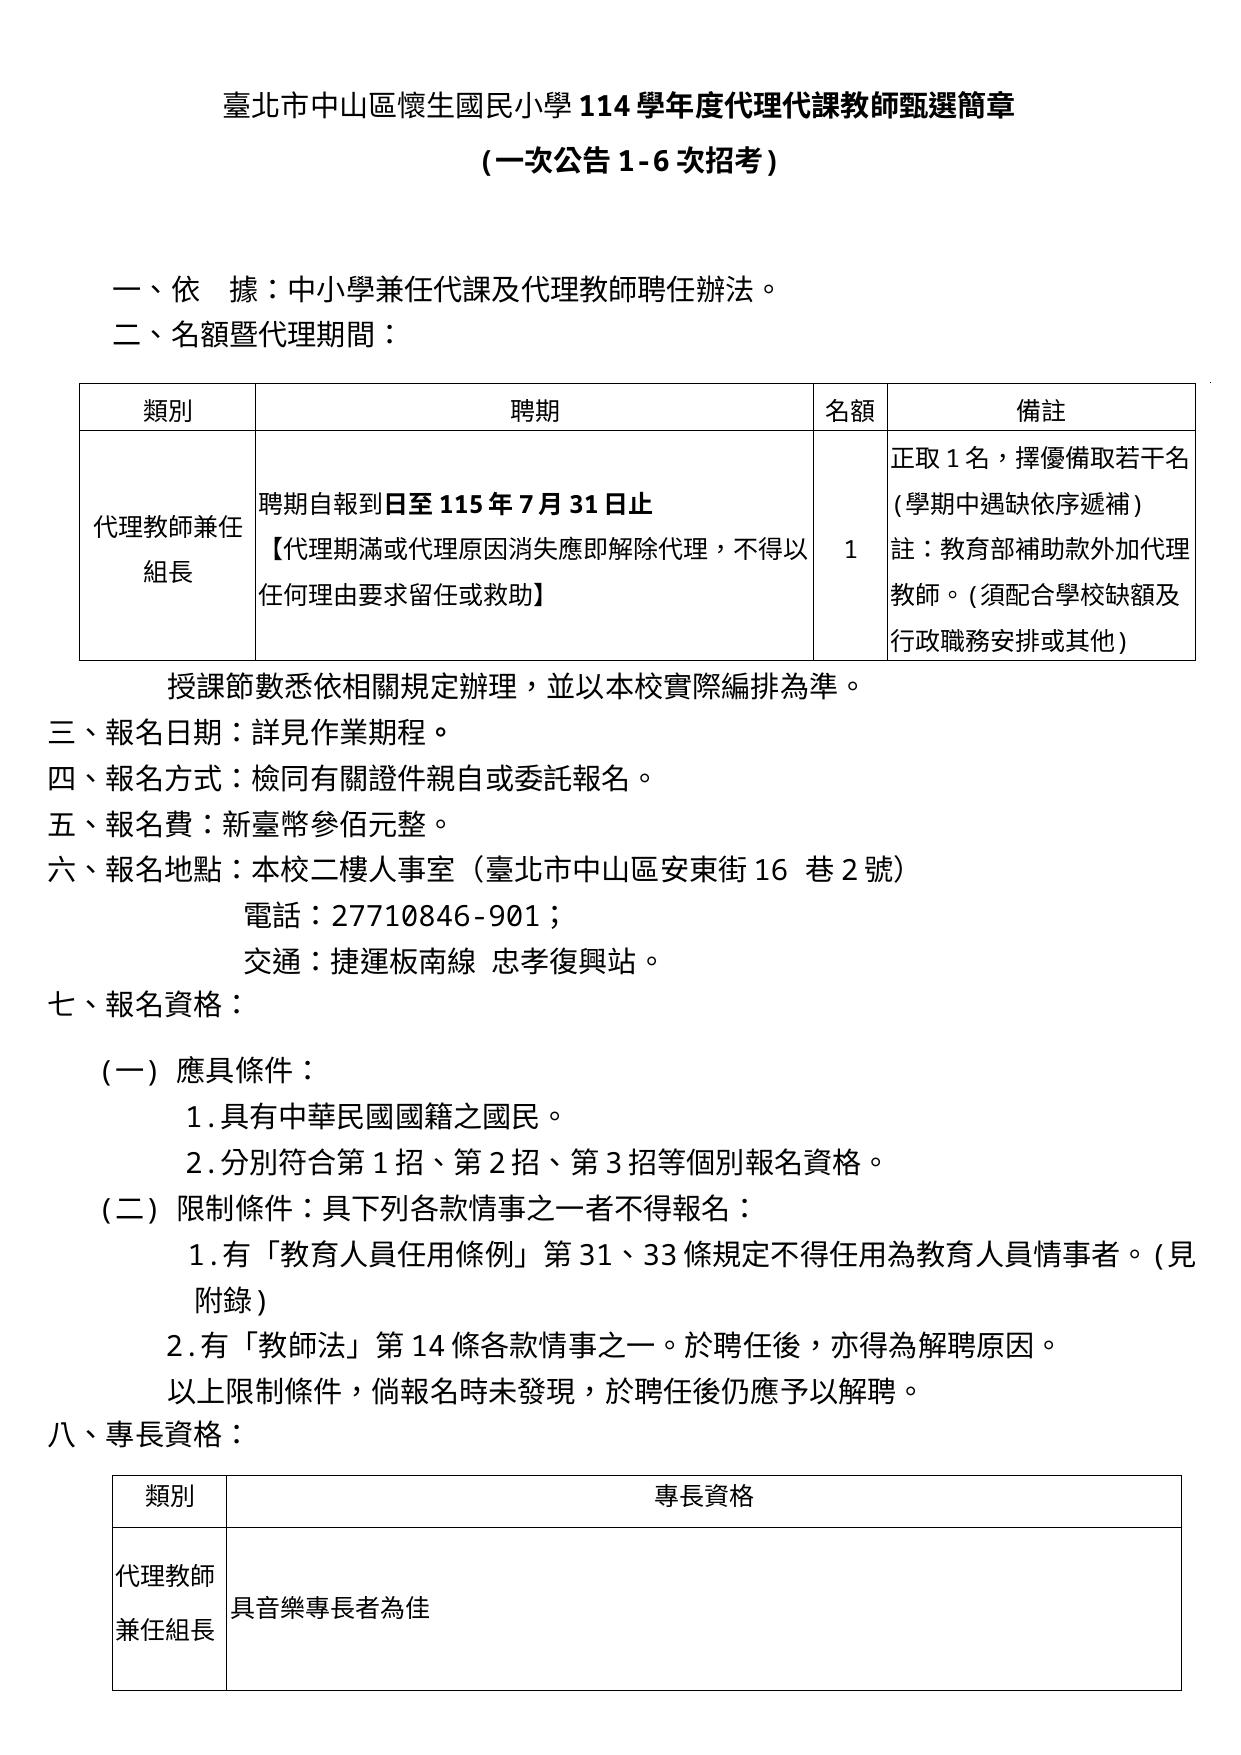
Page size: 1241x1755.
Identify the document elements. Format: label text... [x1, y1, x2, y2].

text 2.分別符合第1招、第2招、第3招等個別報名資格。 [97, 1137, 1211, 1183]
table_header 聘期 [256, 384, 813, 429]
text 五、報名費：新臺幣參佰元整。 [47, 798, 1211, 844]
text 七、報名資格： [47, 982, 1211, 1024]
text 2.有「教師法」第14條各款情事之一。於聘任後，亦得為解聘原因。 [165, 1320, 1211, 1366]
text 1.具有中華民國國籍之國民。 [97, 1091, 1211, 1137]
table_cell 代理教師兼任組長 [113, 1528, 226, 1689]
text 以上限制條件，倘報名時未發現，於聘任後仍應予以解聘。 [97, 1366, 1211, 1412]
table_header 類別 [80, 384, 255, 429]
text 二、名額暨代理期間： [48, 244, 1210, 382]
table_header 備註 [888, 384, 1195, 429]
text (一) 應具條件： [97, 1045, 1211, 1091]
text 授課節數悉依相關規定辦理，並以本校實際編排為準。 [97, 661, 1211, 707]
text 臺北市中山區懷生國民小學114學年度代理代課教師甄選簡章 [47, 83, 1205, 125]
table_cell 代理教師兼任組長 [80, 431, 255, 660]
table_header 名額 [814, 384, 887, 429]
text 三、報名日期：詳見作業期程。 [47, 707, 1211, 752]
table_cell 1 [814, 431, 887, 660]
text 八、專長資格： [47, 1412, 1211, 1454]
text (二) 限制條件：具下列各款情事之一者不得報名： [97, 1183, 1211, 1228]
table_cell 具音樂專長者為佳 [227, 1528, 1181, 1689]
table_cell 聘期自報到日至115年7月31日止 【代理期滿或代理原因消失應即解除代理，不得以任何理由要求留任或救助】 [256, 431, 813, 660]
table_header 專長資格 [227, 1476, 1181, 1527]
text 交通：捷運板南線 忠孝復興站。 [97, 936, 1211, 982]
text 1.有「教育人員任用條例」第31、33條規定不得任用為教育人員情事者。(見附錄) [47, 1228, 1211, 1320]
text (一次公告1-6次招考) [47, 138, 1211, 180]
text 一、依 據：中小學兼任代課及代理教師聘任辦法。 [48, 203, 1210, 244]
table_cell 正取1名，擇優備取若干名(學期中遇缺依序遞補) 註：教育部補助款外加代理教師。(須配合學校缺額及行政職務安排或其他) [888, 431, 1195, 660]
text 電話：27710846-901； [97, 890, 1211, 936]
text 六、報名地點：本校二樓人事室（臺北市中山區安東街16 巷2號） [47, 844, 1211, 890]
text 四、報名方式：檢同有關證件親自或委託報名。 [47, 752, 1211, 798]
table_header 類別 [113, 1476, 226, 1527]
